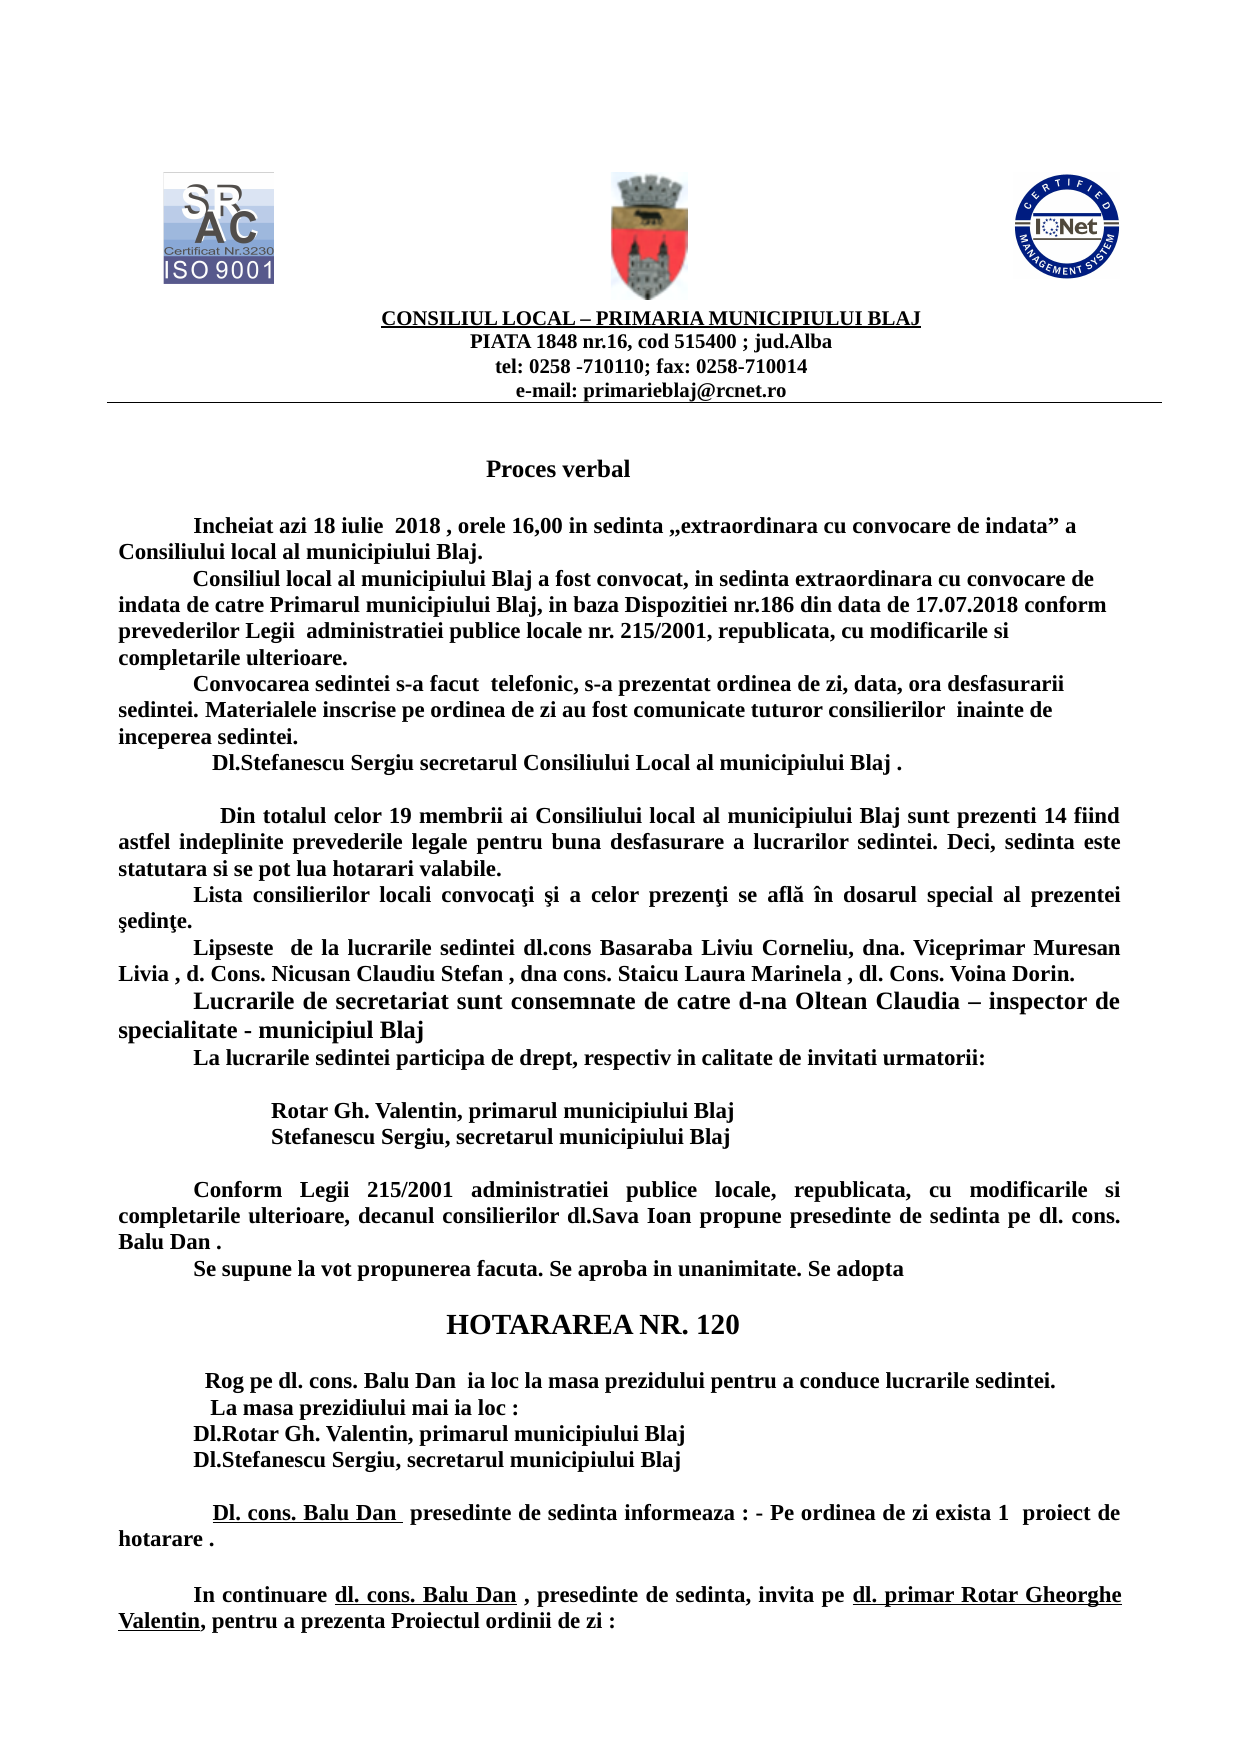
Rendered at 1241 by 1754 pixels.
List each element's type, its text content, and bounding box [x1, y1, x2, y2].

text Lucrarile de secretariat sunt consemnate de catre d-na Oltean Claudia – inspector de specialitate - municipiul Blaj [118, 986, 1122, 1044]
picture [163, 172, 274, 284]
text HOTARAREA NR. 120 [118, 1307, 1122, 1341]
text Lipseste de la lucrarile sedintei dl.cons Basaraba Liviu Corneliu, dna. Viceprimar Muresan Livia , d. Cons. Nicusan Claudiu Stefan , dna cons. Staicu Laura Marinela , dl. Cons. Voina Dorin. [118, 934, 1122, 986]
table_header [107, 171, 331, 305]
text Rog pe dl. cons. Balu Dan ia loc la masa prezidului pentru a conduce lucrarile sedintei. [118, 1367, 1122, 1394]
text Incheiat azi 18 iulie 2018 , orele 16,00 in sedinta ,,extraordinara cu convocare de indata” a Consiliului local al municipiului Blaj. Consiliul local al municipiului Blaj a fost convocat, in sedinta extraordinara cu convocare de indata de catre Primarul municipiului Blaj, in baza Dispozitiei nr.186 din data de 17.07.2018 conform prevederilor Legii administratiei publice locale nr. 215/2001, republicata, cu modificarile si completarile ulterioare. Convocarea sedintei s-a facut telefonic, s-a prezentat ordinea de zi, data, ora desfasurarii sedintei. Materialele inscrise pe ordinea de zi au fost comunicate tuturor consilierilor inainte de inceperea sedintei. [118, 512, 1122, 749]
text Dl. cons. Balu Dan presedinte de sedinta informeaza : - Pe ordinea de zi exista 1 proiect de hotarare . [118, 1499, 1122, 1552]
text Conform Legii 215/2001 administratiei publice locale, republicata, cu modificarile si completarile ulterioare, decanul consilierilor dl.Sava Ioan propune presedinte de sedinta pe dl. cons. Balu Dan . [118, 1176, 1122, 1255]
text Proces verbal [118, 454, 1122, 483]
text Se supune la vot propunerea facuta. Se aproba in unanimitate. Se adopta [118, 1255, 1122, 1281]
text La masa prezidiului mai ia loc : [118, 1394, 1122, 1420]
text In continuare dl. cons. Balu Dan , presedinte de sedinta, invita pe dl. primar Rotar Gheorghe Valentin, pentru a prezenta Proiectul ordinii de zi : [118, 1581, 1122, 1634]
table_header [971, 171, 1162, 305]
table_header [331, 171, 971, 305]
table_cell CONSILIUL LOCAL – PRIMARIA MUNICIPIULUI BLAJ PIATA 1848 nr.16, cod 515400 ; jud.Alba tel: 0258 -710110; fax: 0258-710014 e-mail: primarieblaj@rcnet.ro [331, 305, 971, 402]
text Lista consilierilor locali convocaţi şi a celor prezenţi se află în dosarul special al prezentei şedinţe. [118, 881, 1122, 934]
text Din totalul celor 19 membrii ai Consiliului local al municipiului Blaj sunt prezenti 14 fiind astfel indeplinite prevederile legale pentru buna desfasurare a lucrarilor sedintei. Deci, sedinta este statutara si se pot lua hotarari valabile. [118, 802, 1122, 881]
picture [1013, 172, 1120, 279]
text Dl.Rotar Gh. Valentin, primarul municipiului Blaj [193, 1420, 1122, 1446]
text La lucrarile sedintei participa de drept, respectiv in calitate de invitati urmatorii: [193, 1044, 1122, 1070]
text Dl.Stefanescu Sergiu, secretarul municipiului Blaj [193, 1446, 1122, 1473]
text Rotar Gh. Valentin, primarul municipiului Blaj Stefanescu Sergiu, secretarul municipiului Blaj [118, 1097, 1122, 1149]
text Dl.Stefanescu Sergiu secretarul Consiliului Local al municipiului Blaj . [118, 749, 1122, 776]
table_cell [107, 305, 331, 402]
table_cell [971, 305, 1162, 402]
